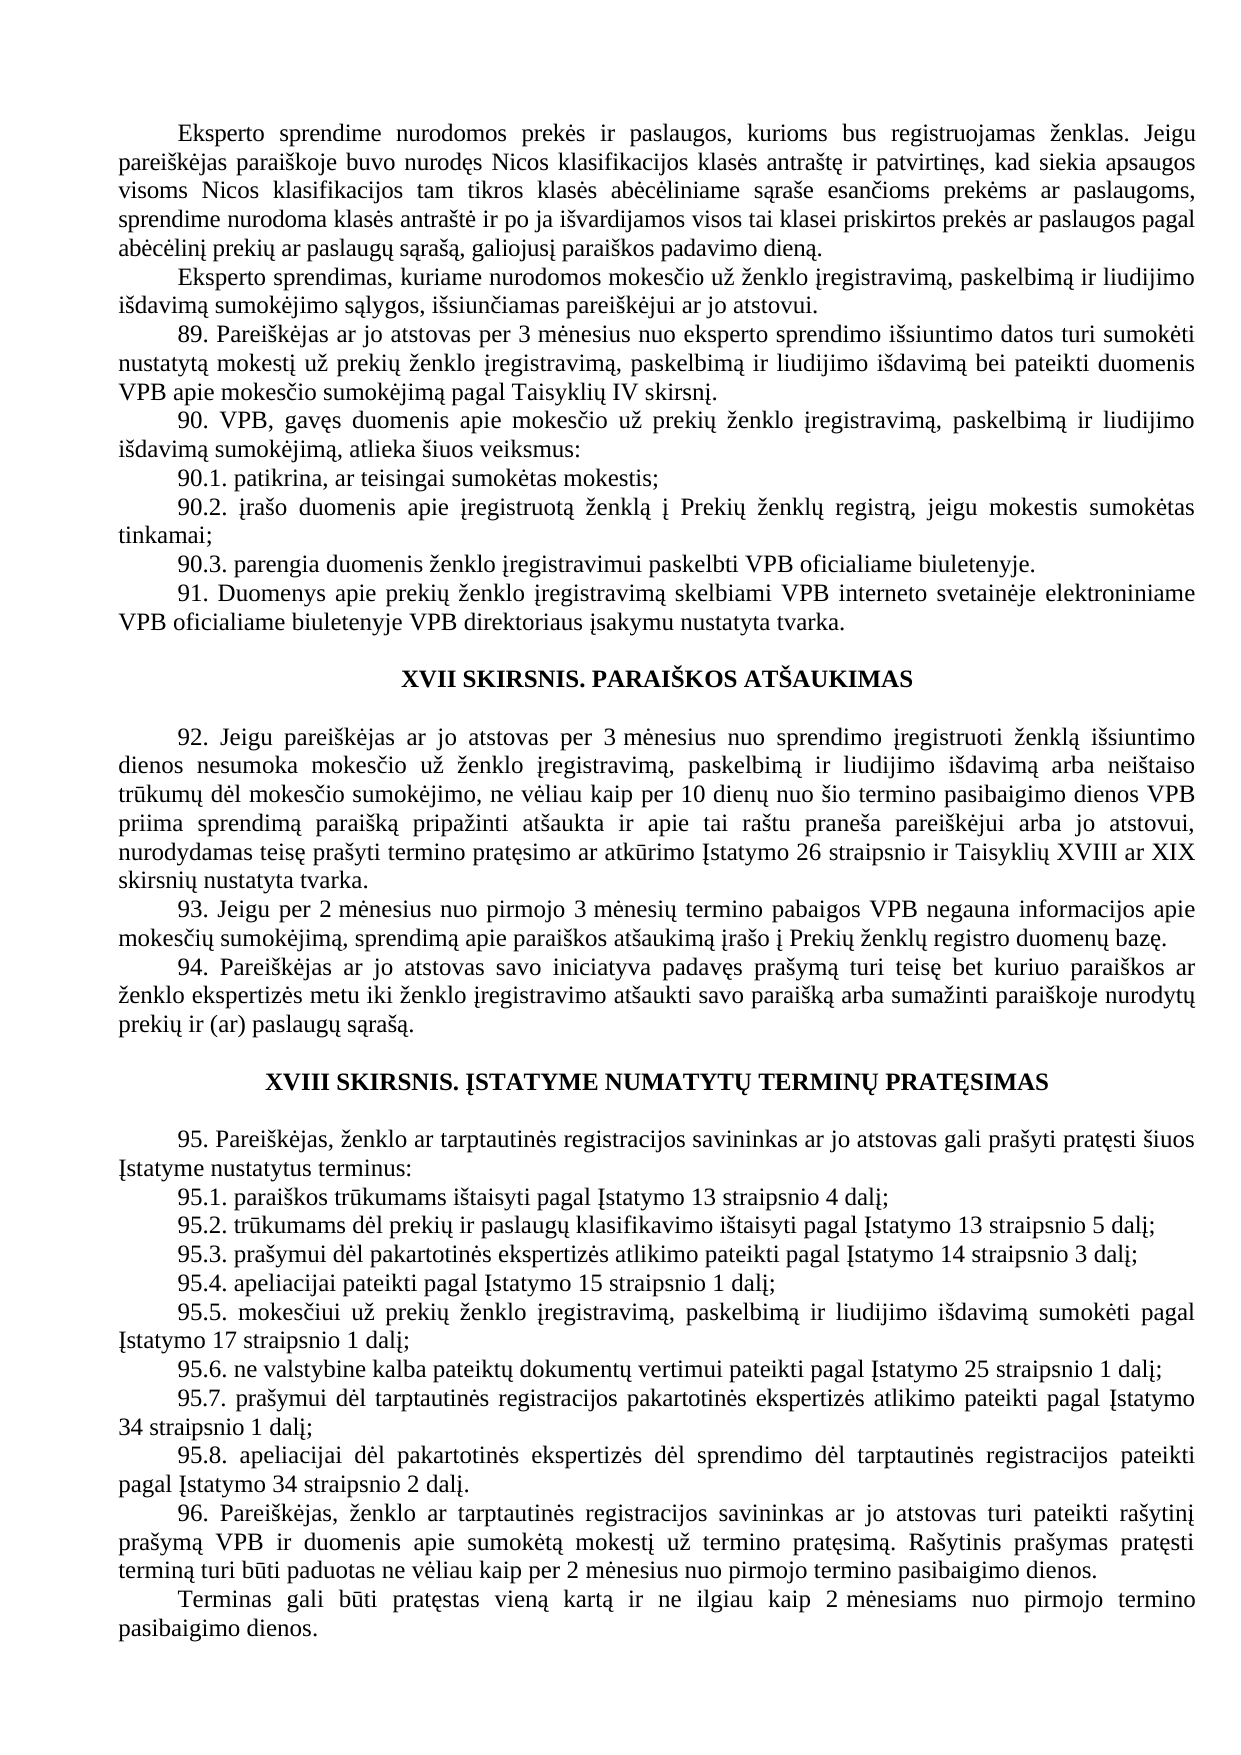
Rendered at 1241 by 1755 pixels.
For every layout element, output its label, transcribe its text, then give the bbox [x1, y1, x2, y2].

text 95.4. apeliacijai pateikti pagal Įstatymo 15 straipsnio 1 dalį; [118, 1268, 1196, 1297]
text 95.5. mokesčiui už prekių ženklo įregistravimą, paskelbimą ir liudijimo išdavimą sumokėti pagal Įstatymo 17 straipsnio 1 dalį; [118, 1297, 1196, 1354]
text 95.1. paraiškos trūkumams ištaisyti pagal Įstatymo 13 straipsnio 4 dalį; [118, 1182, 1196, 1211]
text 92. Jeigu pareiškėjas ar jo atstovas per 3 mėnesius nuo sprendimo įregistruoti ženklą išsiuntimo dienos nesumoka mokesčio už ženklo įregistravimą, paskelbimą ir liudijimo išdavimą arba neištaiso trūkumų dėl mokesčio sumokėjimo, ne vėliau kaip per 10 dienų nuo šio termino pasibaigimo dienos VPB priima sprendimą paraišką pripažinti atšaukta ir apie tai raštu praneša pareiškėjui arba jo atstovui, nurodydamas teisę prašyti termino pratęsimo ar atkūrimo Įstatymo 26 straipsnio ir Taisyklių XVIII ar XIX skirsnių nustatyta tvarka. [118, 722, 1196, 894]
text 95.7. prašymui dėl tarptautinės registracijos pakartotinės ekspertizės atlikimo pateikti pagal Įstatymo 34 straipsnio 1 dalį; [118, 1383, 1196, 1441]
text 94. Pareiškėjas ar jo atstovas savo iniciatyva padavęs prašymą turi teisę bet kuriuo paraiškos ar ženklo ekspertizės metu iki ženklo įregistravimo atšaukti savo paraišką arba sumažinti paraiškoje nurodytų prekių ir (ar) paslaugų sąrašą. [118, 952, 1196, 1038]
text 95.8. apeliacijai dėl pakartotinės ekspertizės dėl sprendimo dėl tarptautinės registracijos pateikti pagal Įstatymo 34 straipsnio 2 dalį. [118, 1441, 1196, 1498]
text 90.3. parengia duomenis ženklo įregistravimui paskelbti VPB oficialiame biuletenyje. [118, 549, 1196, 578]
text 96. Pareiškėjas, ženklo ar tarptautinės registracijos savininkas ar jo atstovas turi pateikti rašytinį prašymą VPB ir duomenis apie sumokėtą mokestį už termino pratęsimą. Rašytinis prašymas pratęsti terminą turi būti paduotas ne vėliau kaip per 2 mėnesius nuo pirmojo termino pasibaigimo dienos. [118, 1498, 1196, 1584]
text 95.3. prašymui dėl pakartotinės ekspertizės atlikimo pateikti pagal Įstatymo 14 straipsnio 3 dalį; [118, 1239, 1196, 1268]
text Eksperto sprendime nurodomos prekės ir paslaugos, kurioms bus registruojamas ženklas. Jeigu pareiškėjas paraiškoje buvo nurodęs Nicos klasifikacijos klasės antraštę ir patvirtinęs, kad siekia apsaugos visoms Nicos klasifikacijos tam tikros klasės abėcėliniame sąraše esančioms prekėms ar paslaugoms, sprendime nurodoma klasės antraštė ir po ja išvardijamos visos tai klasei priskirtos prekės ar paslaugos pagal abėcėlinį prekių ar paslaugų sąrašą, galiojusį paraiškos padavimo dieną. [118, 118, 1196, 262]
text 89. Pareiškėjas ar jo atstovas per 3 mėnesius nuo eksperto sprendimo išsiuntimo datos turi sumokėti nustatytą mokestį už prekių ženklo įregistravimą, paskelbimą ir liudijimo išdavimą bei pateikti duomenis VPB apie mokesčio sumokėjimą pagal Taisyklių IV skirsnį. [118, 319, 1196, 406]
text Eksperto sprendimas, kuriame nurodomos mokesčio už ženklo įregistravimą, paskelbimą ir liudijimo išdavimą sumokėjimo sąlygos, išsiunčiamas pareiškėjui ar jo atstovui. [118, 262, 1196, 319]
text 90.1. patikrina, ar teisingai sumokėtas mokestis; [118, 463, 1196, 492]
text 90.2. įrašo duomenis apie įregistruotą ženklą į Prekių ženklų registrą, jeigu mokestis sumokėtas tinkamai; [118, 492, 1196, 549]
text 93. Jeigu per 2 mėnesius nuo pirmojo 3 mėnesių termino pabaigos VPB negauna informacijos apie mokesčių sumokėjimą, sprendimą apie paraiškos atšaukimą įrašo į Prekių ženklų registro duomenų bazę. [118, 894, 1196, 952]
text 95.6. ne valstybine kalba pateiktų dokumentų vertimui pateikti pagal Įstatymo 25 straipsnio 1 dalį; [118, 1354, 1196, 1383]
text XVIII SKIRSNIS. ĮSTATYME NUMATYTų TERMINų PRATĘSIMAS [118, 1067, 1196, 1096]
text Terminas gali būti pratęstas vieną kartą ir ne ilgiau kaip 2 mėnesiams nuo pirmojo termino pasibaigimo dienos. [118, 1584, 1196, 1642]
text 90. VPB, gavęs duomenis apie mokesčio už prekių ženklo įregistravimą, paskelbimą ir liudijimo išdavimą sumokėjimą, atlieka šiuos veiksmus: [118, 406, 1196, 463]
text 91. Duomenys apie prekių ženklo įregistravimą skelbiami VPB interneto svetainėje elektroniniame VPB oficialiame biuletenyje VPB direktoriaus įsakymu nustatyta tvarka. [118, 578, 1196, 636]
text 95.2. trūkumams dėl prekių ir paslaugų klasifikavimo ištaisyti pagal Įstatymo 13 straipsnio 5 dalį; [118, 1211, 1196, 1239]
text XVII SKIRSNIS. PARAIŠKOS ATŠAUKIMAS [118, 664, 1196, 693]
text 95. Pareiškėjas, ženklo ar tarptautinės registracijos savininkas ar jo atstovas gali prašyti pratęsti šiuos Įstatyme nustatytus terminus: [118, 1124, 1196, 1182]
